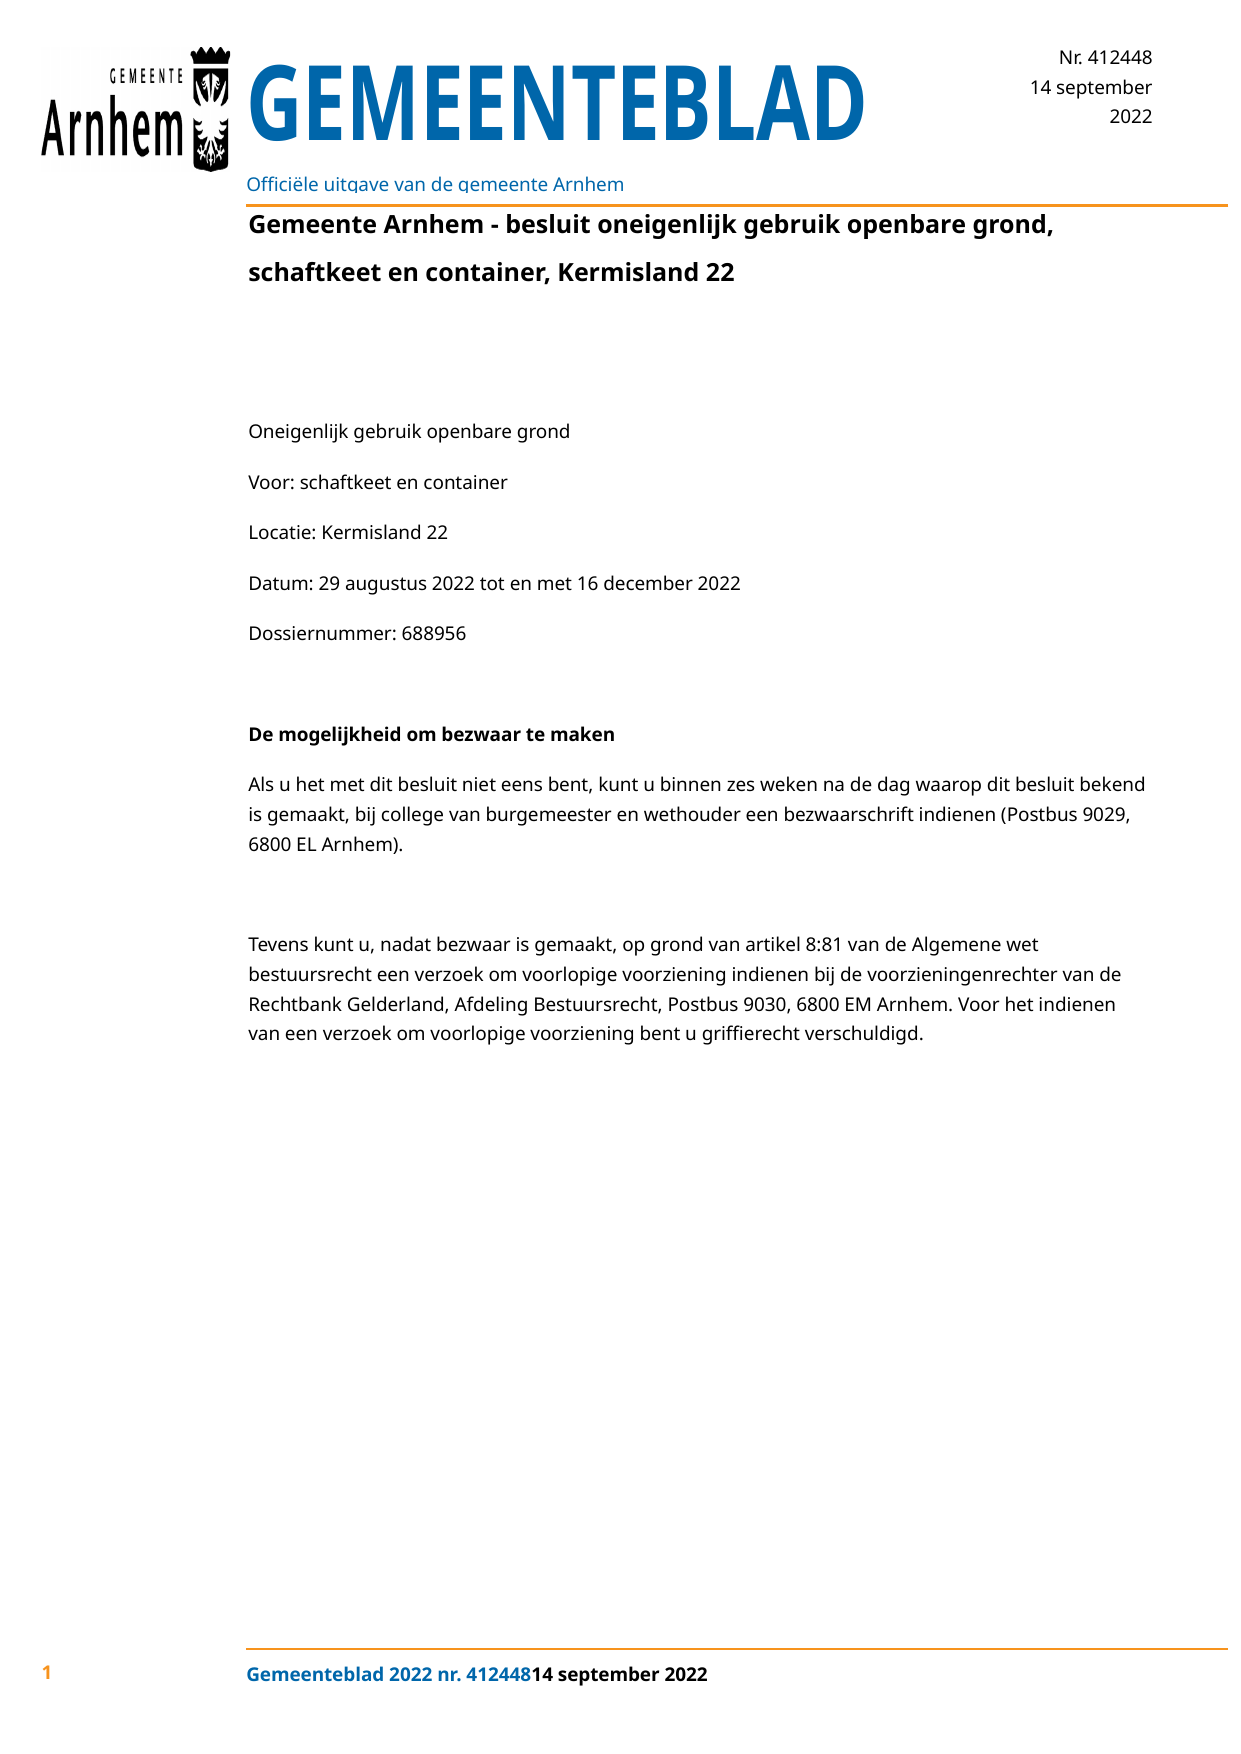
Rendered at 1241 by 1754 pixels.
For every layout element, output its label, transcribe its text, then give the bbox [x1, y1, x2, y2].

text Datum: 29 augustus 2022 tot en met 16 december 2022 [248, 570, 1152, 596]
text Gemeente Arnhem - besluit oneigenlijk gebruik openbare grond, schaftkeet en container, Kermisland 22 [248, 207, 1152, 288]
text Oneigenlijk gebruik openbare grond [248, 419, 1152, 444]
text Locatie: Kermisland 22 [248, 519, 1152, 545]
text De mogelijkheid om bezwaar te maken [248, 721, 1152, 747]
picture [41, 47, 231, 172]
text Dossiernummer: 688956 [248, 620, 1152, 646]
text Als u het met dit besluit niet eens bent, kunt u binnen zes weken na de dag waarop dit besluit bekend is gemaakt, bij college van burgemeester en wethouder een bezwaarschrift indienen (Postbus 9029, 6800 EL Arnhem). [248, 772, 1152, 857]
text Tevens kunt u, nadat bezwaar is gemaakt, op grond van artikel 8:81 van de Algemene wet bestuursrecht een verzoek om voorlopige voorziening indienen bij de voorzieningenrechter van de Rechtbank Gelderland, Afdeling Bestuursrecht, Postbus 9030, 6800 EM Arnhem. Voor het indienen van een verzoek om voorlopige voorziening bent u griffierecht verschuldigd. [248, 932, 1152, 1046]
text Voor: schaftkeet en container [248, 469, 1152, 495]
